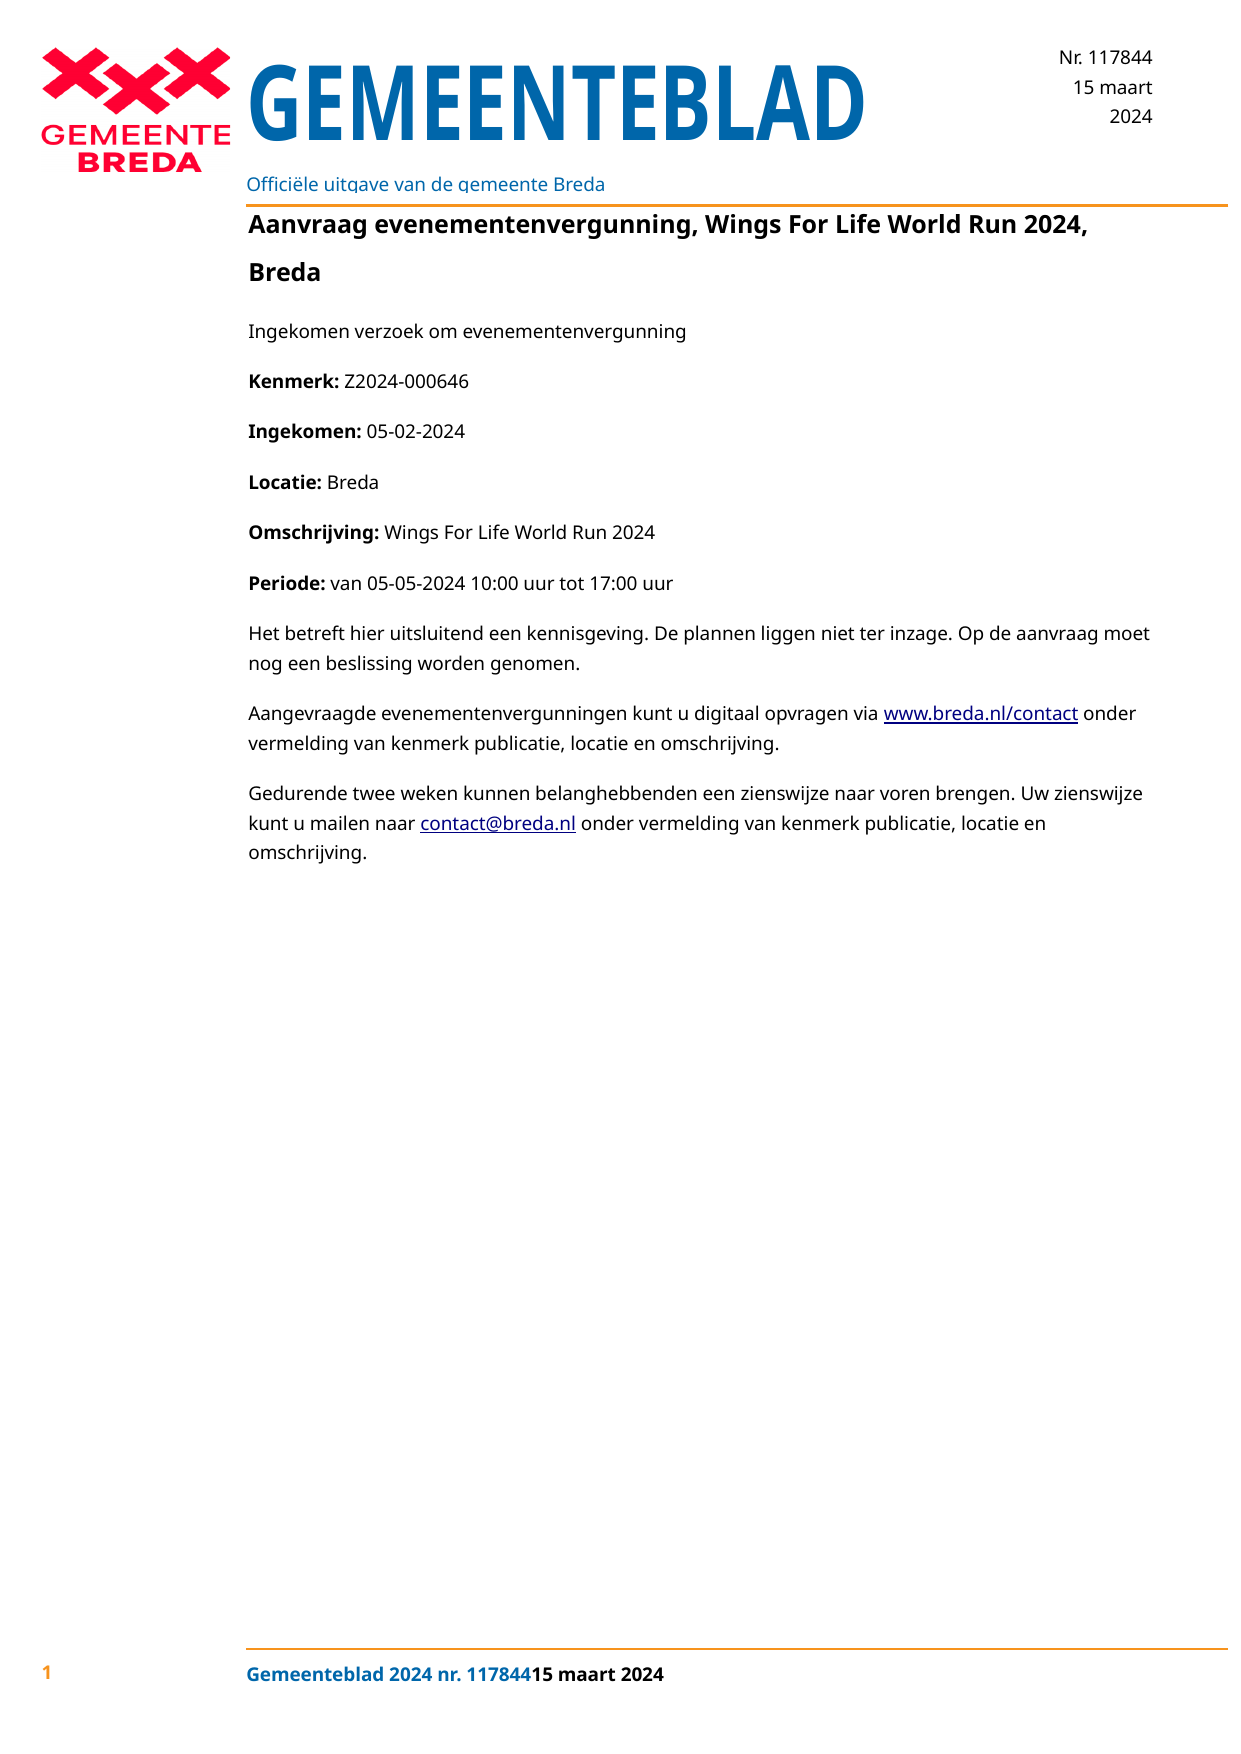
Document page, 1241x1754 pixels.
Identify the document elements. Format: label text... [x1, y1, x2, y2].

text Kenmerk: Z2024-000646 [248, 368, 1152, 394]
text Ingekomen: 05-02-2024 [248, 419, 1152, 444]
text Aangevraagde evenementenvergunningen kunt u digitaal opvragen via www.breda.nl/contact onder vermelding van kenmerk publicatie, locatie en omschrijving. [248, 700, 1152, 756]
text Locatie: Breda [248, 469, 1152, 495]
text Gedurende twee weken kunnen belanghebbenden een zienswijze naar voren brengen. Uw zienswijze kunt u mailen naar contact@breda.nl onder vermelding van kenmerk publicatie, locatie en omschrijving. [248, 780, 1152, 865]
picture [41, 47, 231, 172]
text Periode: van 05-05-2024 10:00 uur tot 17:00 uur [248, 570, 1152, 596]
text Het betreft hier uitsluitend een kennisgeving. De plannen liggen niet ter inzage. Op de aanvraag moet nog een beslissing worden genomen. [248, 620, 1152, 676]
text Aanvraag evenementenvergunning, Wings For Life World Run 2024, Breda [248, 207, 1152, 288]
text Omschrijving: Wings For Life World Run 2024 [248, 519, 1152, 545]
text Ingekomen verzoek om evenementenvergunning [248, 318, 1152, 344]
